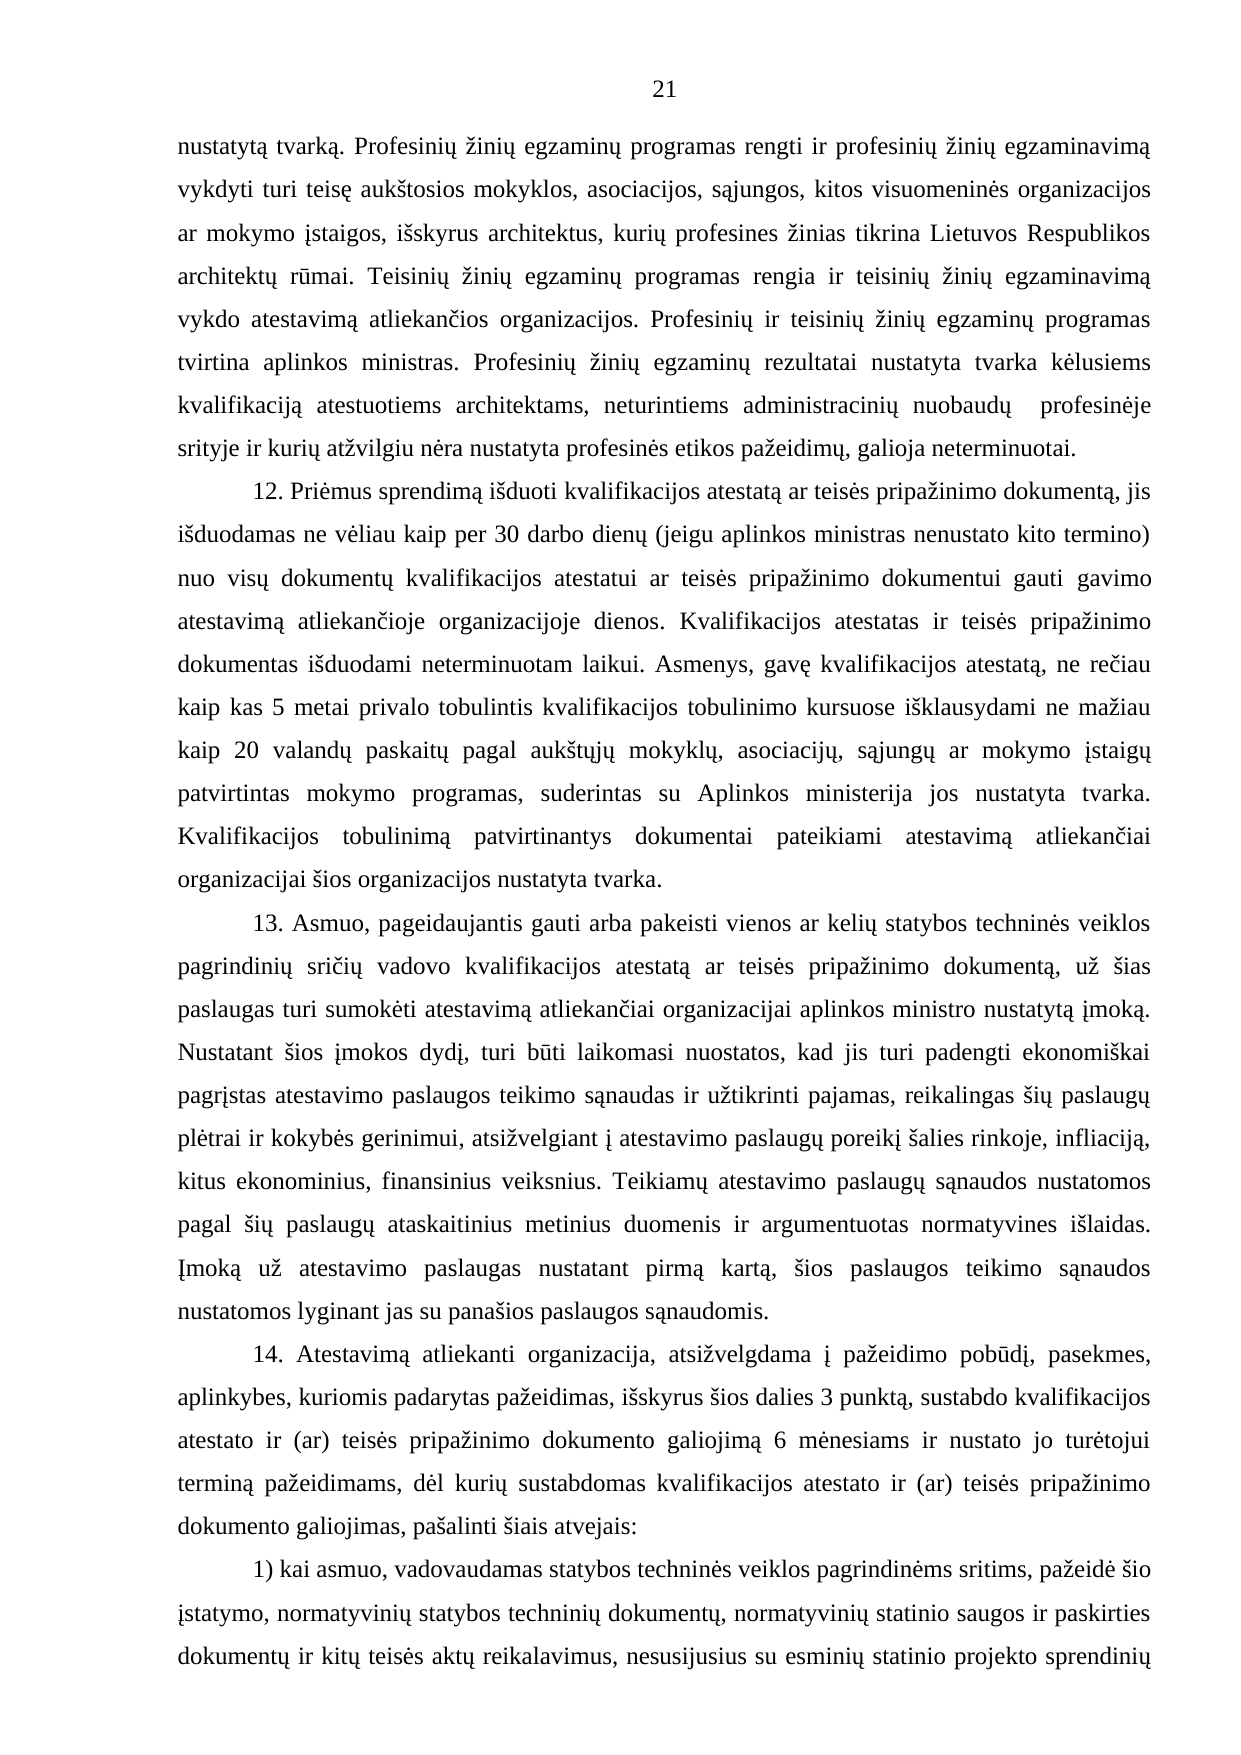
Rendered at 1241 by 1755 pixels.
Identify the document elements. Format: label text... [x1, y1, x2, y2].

text 1) kai asmuo, vadovaudamas statybos techninės veiklos pagrindinėms sritims, pažeidė šio įstatymo, normatyvinių statybos techninių dokumentų, normatyvinių statinio saugos ir paskirties dokumentų ir kitų teisės aktų reikalavimus, nesusijusius su esminių statinio projekto sprendinių [177, 1554, 1152, 1669]
text nustatytą tvarką. Profesinių žinių egzaminų programas rengti ir profesinių žinių egzaminavimą vykdyti turi teisę aukštosios mokyklos, asociacijos, sąjungos, kitos visuomeninės organizacijos ar mokymo įstaigos, išskyrus architektus, kurių profesines žinias tikrina Lietuvos Respublikos architektų rūmai. Teisinių žinių egzaminų programas rengia ir teisinių žinių egzaminavimą vykdo atestavimą atliekančios organizacijos. Profesinių ir teisinių žinių egzaminų programas tvirtina aplinkos ministras. Profesinių žinių egzaminų rezultatai nustatyta tvarka kėlusiems kvalifikaciją atestuotiems architektams, neturintiems administracinių nuobaudų profesinėje srityje ir kurių atžvilgiu nėra nustatyta profesinės etikos pažeidimų, galioja neterminuotai. [177, 131, 1152, 462]
text 14. Atestavimą atliekanti organizacija, atsižvelgdama į pažeidimo pobūdį, pasekmes, aplinkybes, kuriomis padarytas pažeidimas, išskyrus šios dalies 3 punktą, sustabdo kvalifikacijos atestato ir (ar) teisės pripažinimo dokumento galiojimą 6 mėnesiams ir nustato jo turėtojui terminą pažeidimams, dėl kurių sustabdomas kvalifikacijos atestato ir (ar) teisės pripažinimo dokumento galiojimas, pašalinti šiais atvejais: [177, 1339, 1152, 1540]
text 12. Priėmus sprendimą išduoti kvalifikacijos atestatą ar teisės pripažinimo dokumentą, jis išduodamas ne vėliau kaip per 30 darbo dienų (jeigu aplinkos ministras nenustato kito termino) nuo visų dokumentų kvalifikacijos atestatui ar teisės pripažinimo dokumentui gauti gavimo atestavimą atliekančioje organizacijoje dienos. Kvalifikacijos atestatas ir teisės pripažinimo dokumentas išduodami neterminuotam laikui. Asmenys, gavę kvalifikacijos atestatą, ne rečiau kaip kas 5 metai privalo tobulintis kvalifikacijos tobulinimo kursuose išklausydami ne mažiau kaip 20 valandų paskaitų pagal aukštųjų mokyklų, asociacijų, sąjungų ar mokymo įstaigų patvirtintas mokymo programas, suderintas su Aplinkos ministerija jos nustatyta tvarka. Kvalifikacijos tobulinimą patvirtinantys dokumentai pateikiami atestavimą atliekančiai organizacijai šios organizacijos nustatyta tvarka. [177, 476, 1152, 893]
text 13. Asmuo, pageidaujantis gauti arba pakeisti vienos ar kelių statybos techninės veiklos pagrindinių sričių vadovo kvalifikacijos atestatą ar teisės pripažinimo dokumentą, už šias paslaugas turi sumokėti atestavimą atliekančiai organizacijai aplinkos ministro nustatytą įmoką. Nustatant šios įmokos dydį, turi būti laikomasi nuostatos, kad jis turi padengti ekonomiškai pagrįstas atestavimo paslaugos teikimo sąnaudas ir užtikrinti pajamas, reikalingas šių paslaugų plėtrai ir kokybės gerinimui, atsižvelgiant į atestavimo paslaugų poreikį šalies rinkoje, infliaciją, kitus ekonominius, finansinius veiksnius. Teikiamų atestavimo paslaugų sąnaudos nustatomos pagal šių paslaugų ataskaitinius metinius duomenis ir argumentuotas normatyvines išlaidas. Įmoką už atestavimo paslaugas nustatant pirmą kartą, šios paslaugos teikimo sąnaudos nustatomos lyginant jas su panašios paslaugos sąnaudomis. [177, 908, 1152, 1324]
